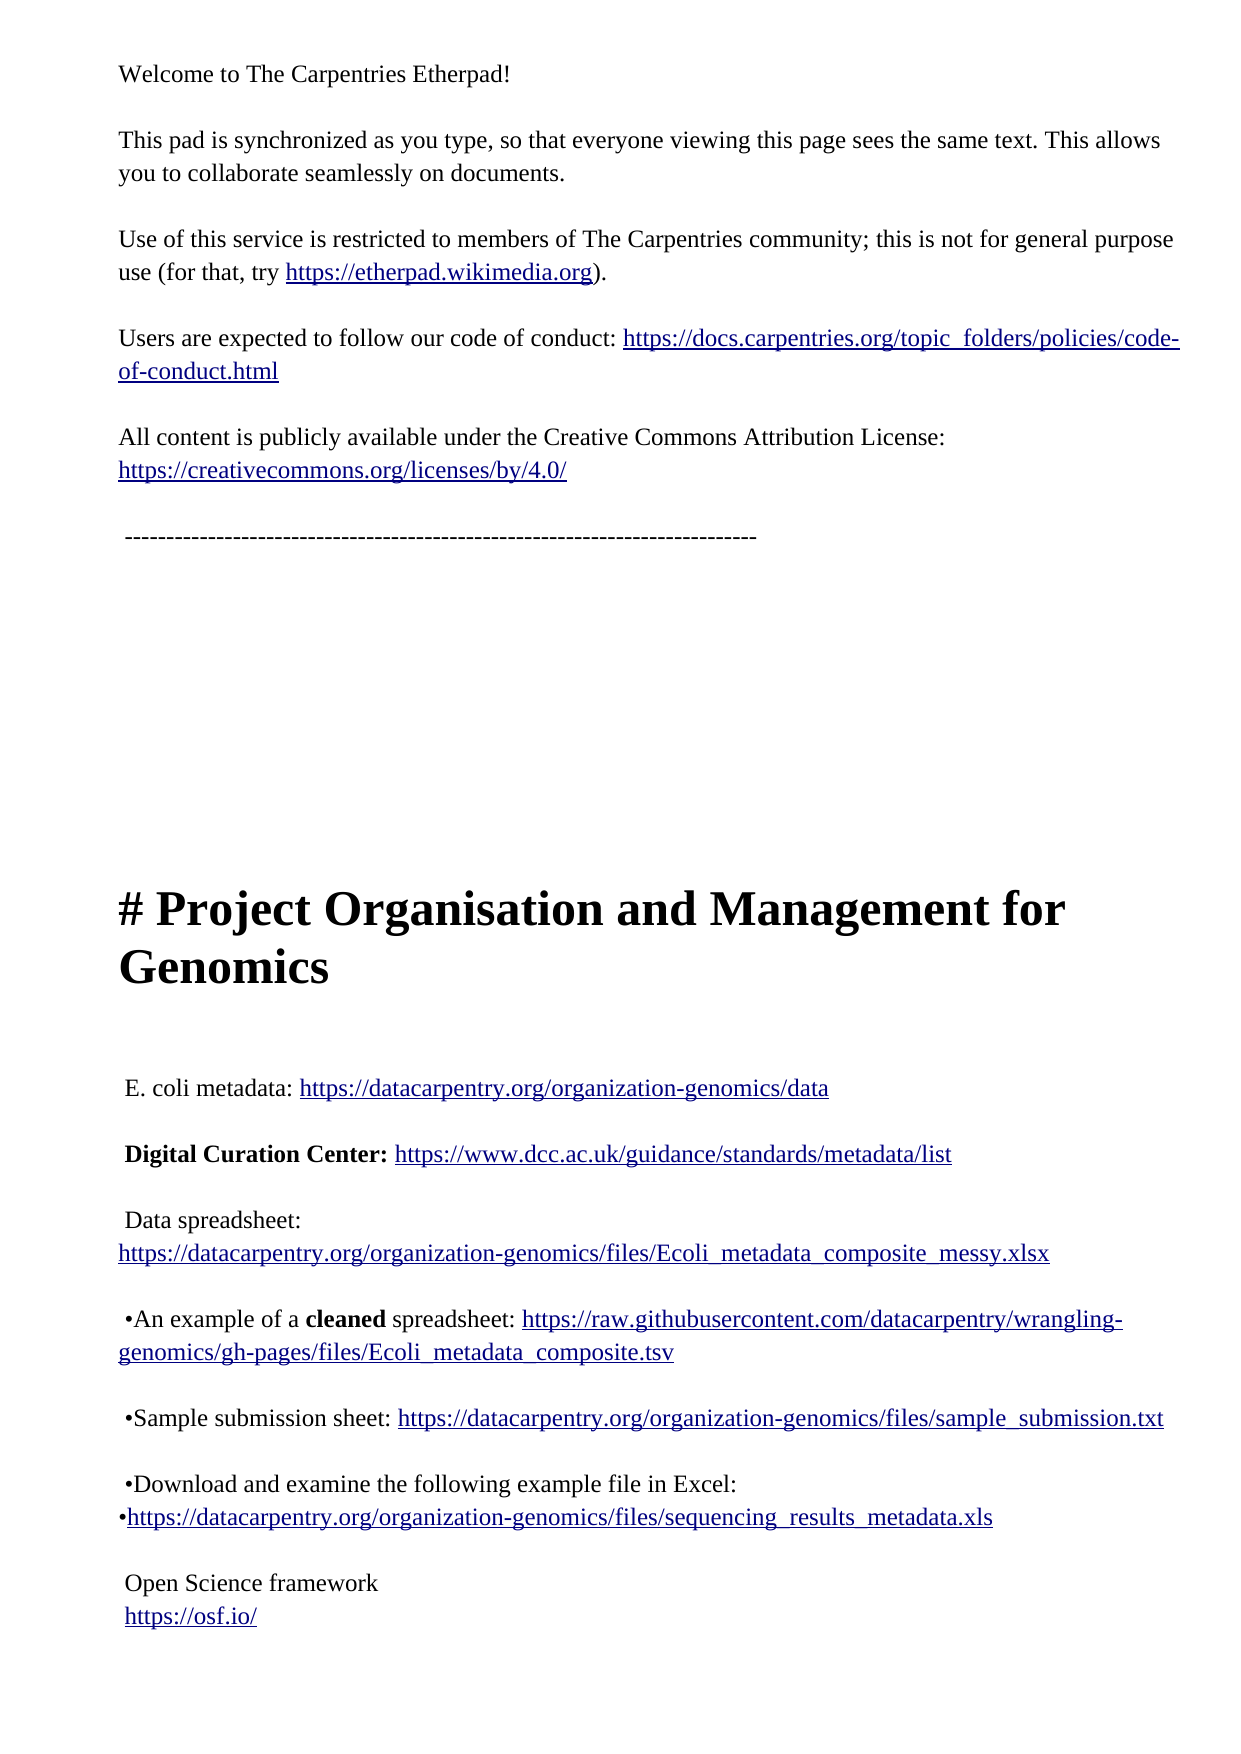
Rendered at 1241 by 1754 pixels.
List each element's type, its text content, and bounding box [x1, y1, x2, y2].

text Welcome to The Carpentries Etherpad! This pad is synchronized as you type, so that everyone viewing this page sees the same text. This allows you to collaborate seamlessly on documents. Use of this service is restricted to members of The Carpentries community; this is not for general purpose use (for that, try https://etherpad.wikimedia.org). Users are expected to follow our code of conduct: https://docs.carpentries.org/topic_folders/policies/code-of-conduct.html All content is publicly available under the Creative Commons Attribution License: https://creativecommons.org/licenses/by/4.0/ ---------------------------------------------------------------------------- [118, 59, 1181, 550]
subtitle # Project Organisation and Management for Genomics [118, 879, 1181, 994]
text E. coli metadata: https://datacarpentry.org/organization-genomics/data Digital Curation Center: https://www.dcc.ac.uk/guidance/standards/metadata/list Data spreadsheet: https://datacarpentry.org/organization-genomics/files/Ecoli_metadata_composite_messy.xlsx •An example of a cleaned spreadsheet: https://raw.githubusercontent.com/datacarpentry/wrangling-genomics/gh-pages/files/Ecoli_metadata_composite.tsv •Sample submission sheet: https://datacarpentry.org/organization-genomics/files/sample_submission.txt •Download and examine the following example file in Excel: •https://datacarpentry.org/organization-genomics/files/sequencing_results_metadata.xls Open Science framework https://osf.io/ [118, 1007, 1181, 1663]
